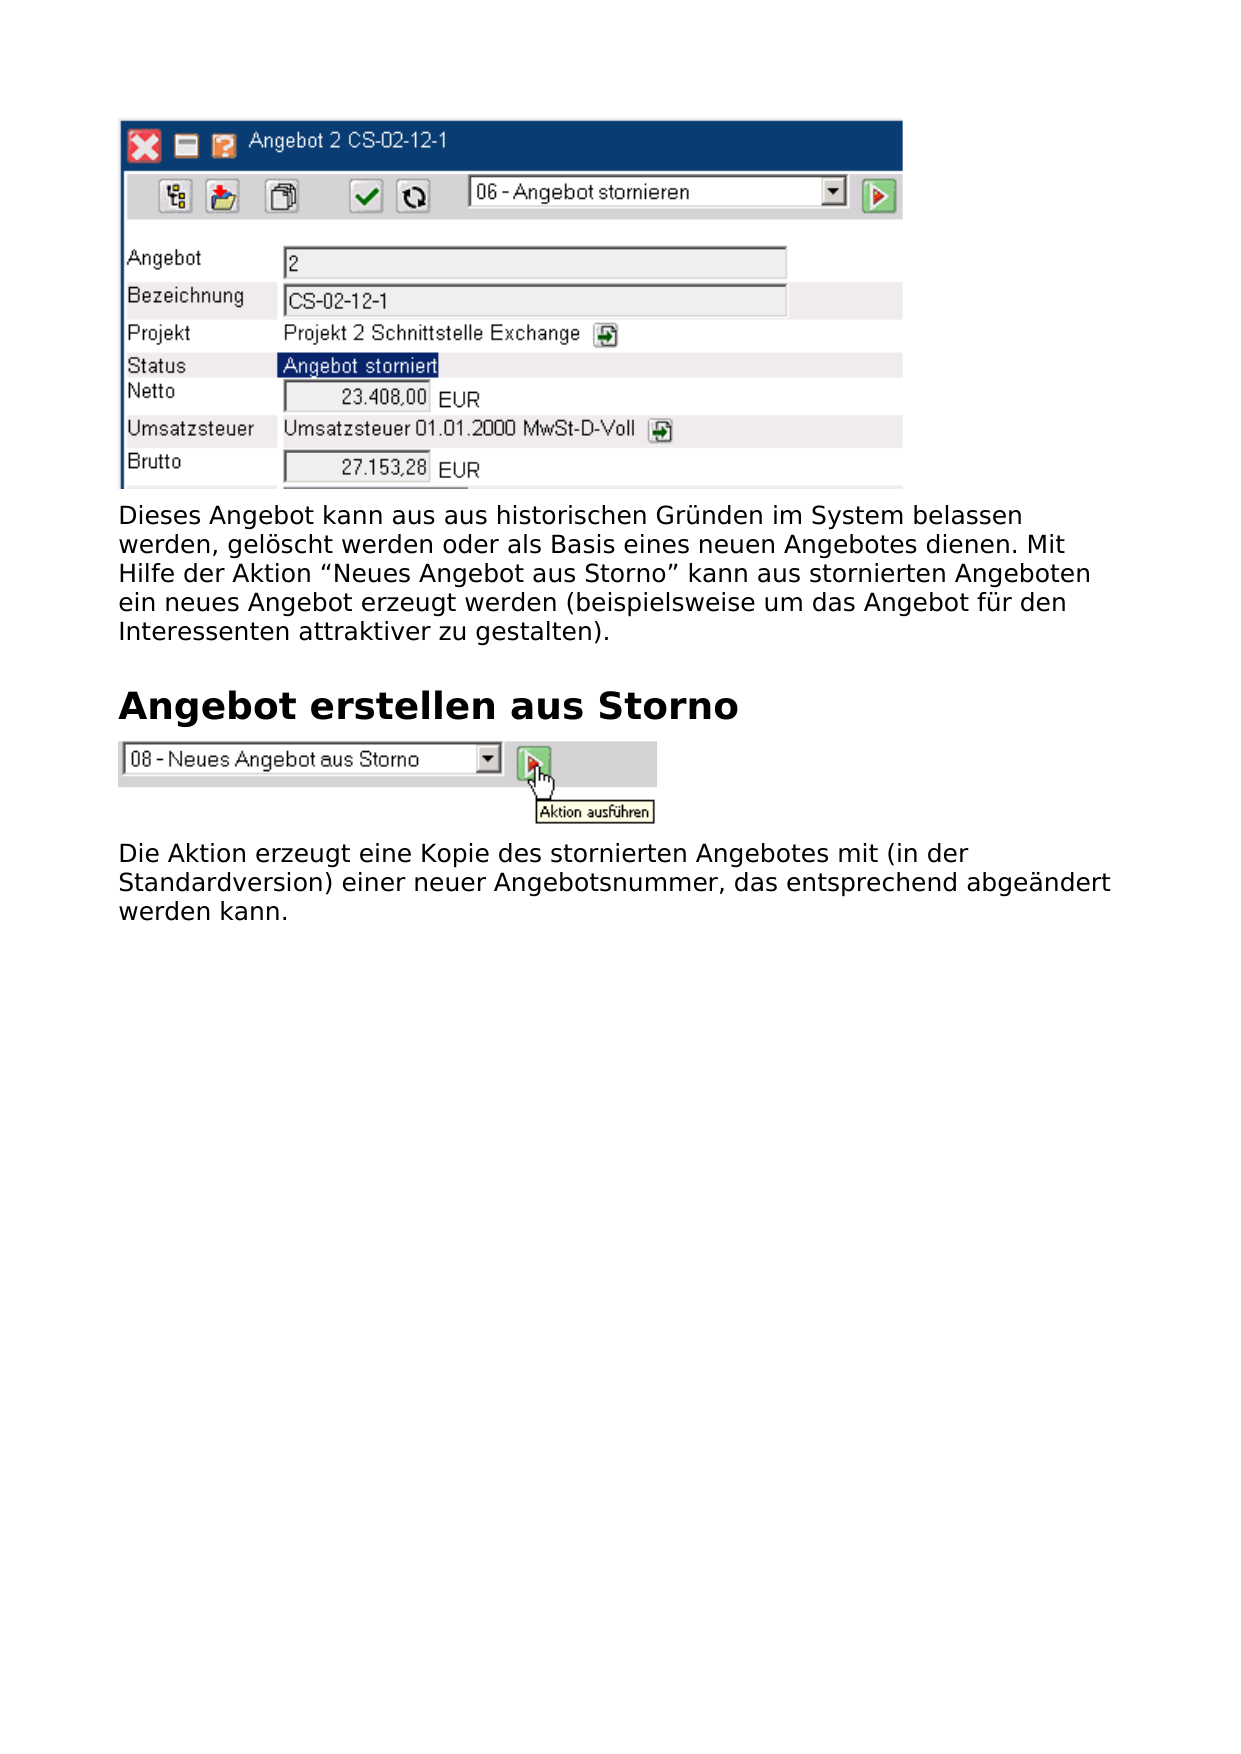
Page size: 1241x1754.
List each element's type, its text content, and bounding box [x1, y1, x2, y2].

subtitle Angebot erstellen aus Storno [118, 684, 1122, 728]
text Die Aktion erzeugt eine Kopie des stornierten Angebotes mit (in der Standardversion) einer neuer Angebotsnummer, das entsprechend abgeändert werden kann. [118, 839, 1122, 926]
picture [118, 740, 658, 827]
text Dieses Angebot kann aus aus historischen Gründen im System belassen werden, gelöscht werden oder als Basis eines neuen Angebotes dienen. Mit Hilfe der Aktion “Neues Angebot aus Storno” kann aus stornierten Angeboten ein neues Angebot erzeugt werden (beispielsweise um das Angebot für den Interessenten attraktiver zu gestalten). [118, 501, 1122, 647]
picture [118, 118, 903, 489]
